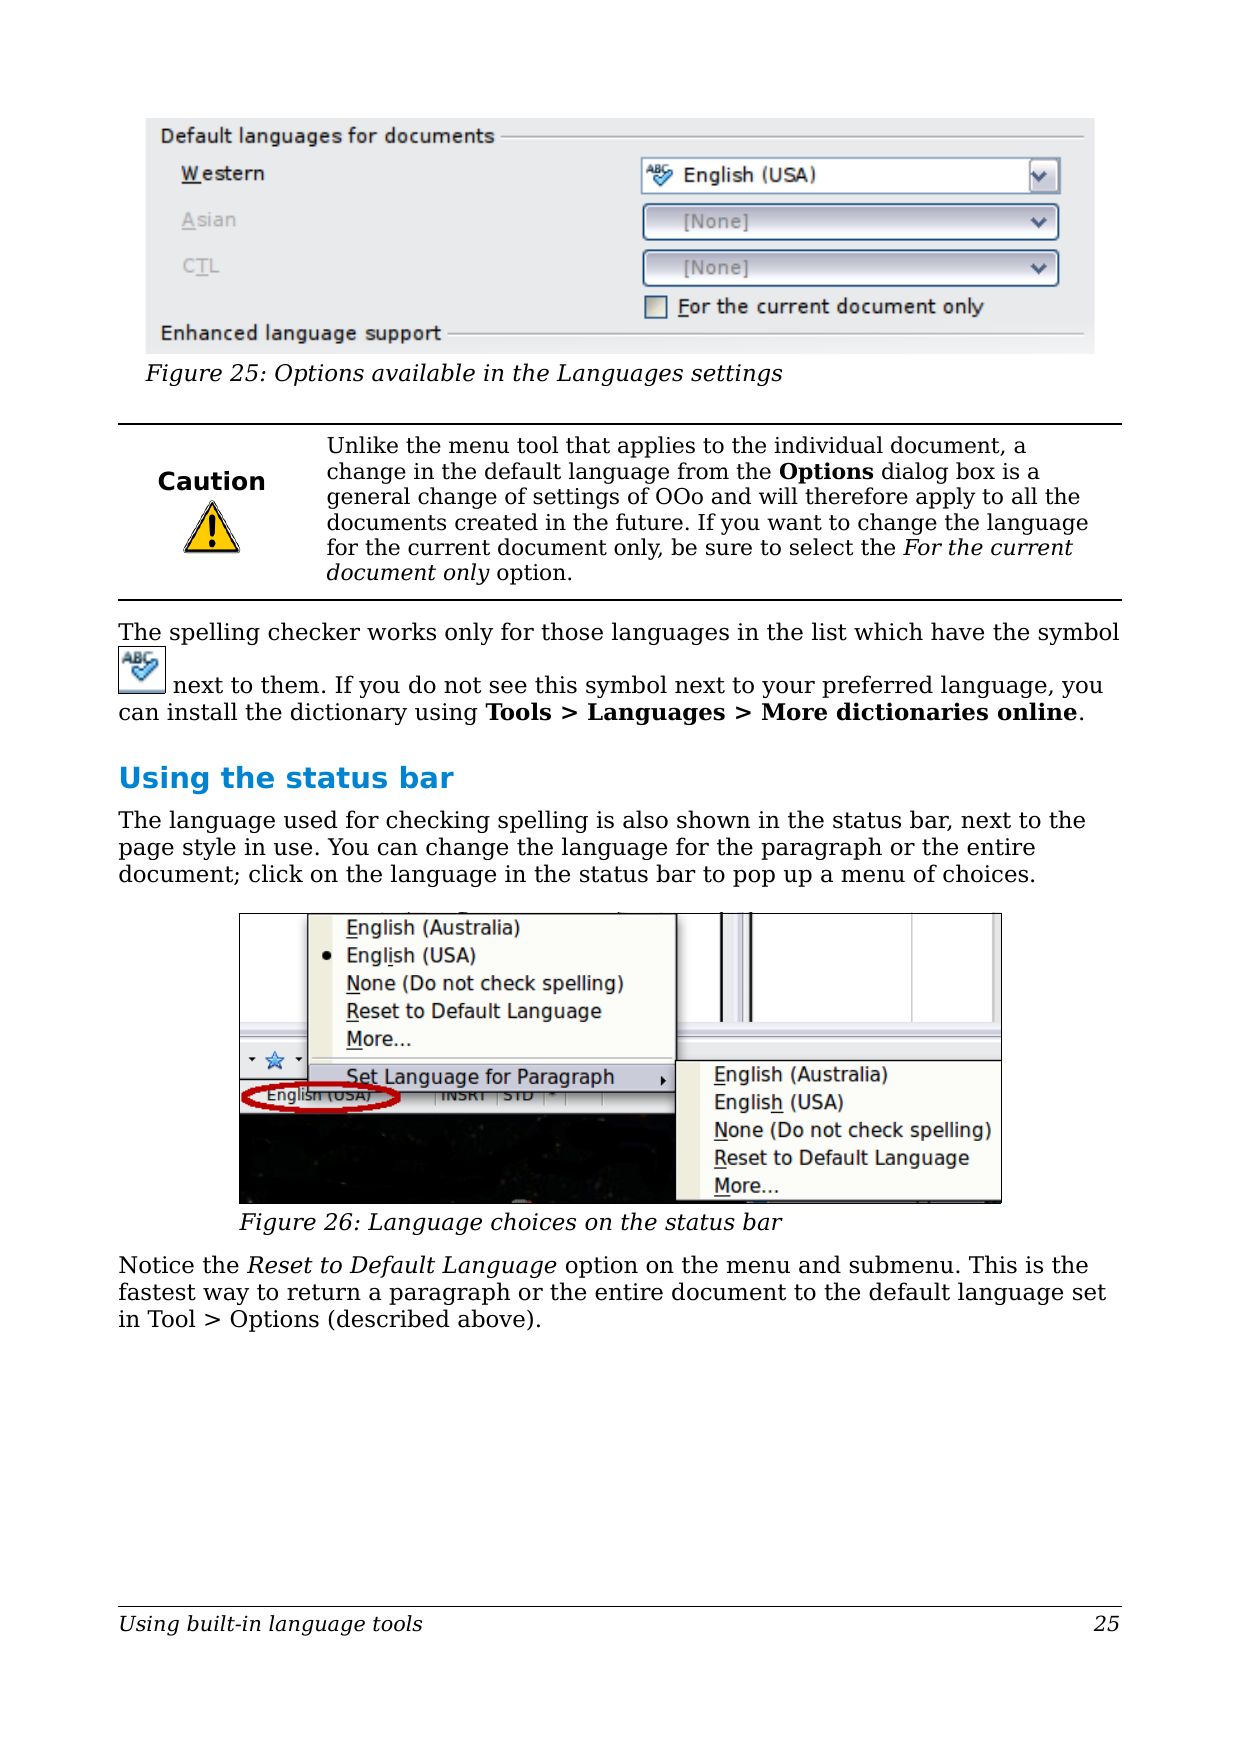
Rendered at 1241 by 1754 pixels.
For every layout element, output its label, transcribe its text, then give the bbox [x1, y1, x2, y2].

picture [119, 647, 165, 693]
table_header Unlike the menu tool that applies to the individual document, a change in the default language from the Options dialog box is a general change of settings of OOo and will therefore apply to all the documents created in the future. If you want to change the language for the current document only, be sure to select the For the current document only option. [305, 425, 1122, 599]
picture [179, 496, 244, 557]
subtitle Using the status bar [118, 761, 1122, 795]
text The language used for checking spelling is also shown in the status bar, next to the page style in use. You can change the language for the paragraph or the entire document; click on the language in the status bar to pop up a menu of choices. [118, 807, 1122, 887]
picture [240, 914, 1001, 1203]
text Notice the Reset to Default Language option on the menu and submenu. This is the fastest way to return a paragraph or the entire document to the default language set in Tool > Options (described above). [118, 1253, 1122, 1333]
text Figure 26: Language choices on the status bar [239, 1209, 1001, 1236]
table_header Caution [118, 425, 305, 599]
text The spelling checker works only for those languages in the list which have the symbol next to them. If you do not see this symbol next to your preferred language, you can install the dictionary using Tools > Languages > More dictionaries online. [118, 619, 1122, 726]
text Figure 25: Options available in the Languages settings [146, 360, 1095, 386]
picture [145, 118, 1095, 354]
